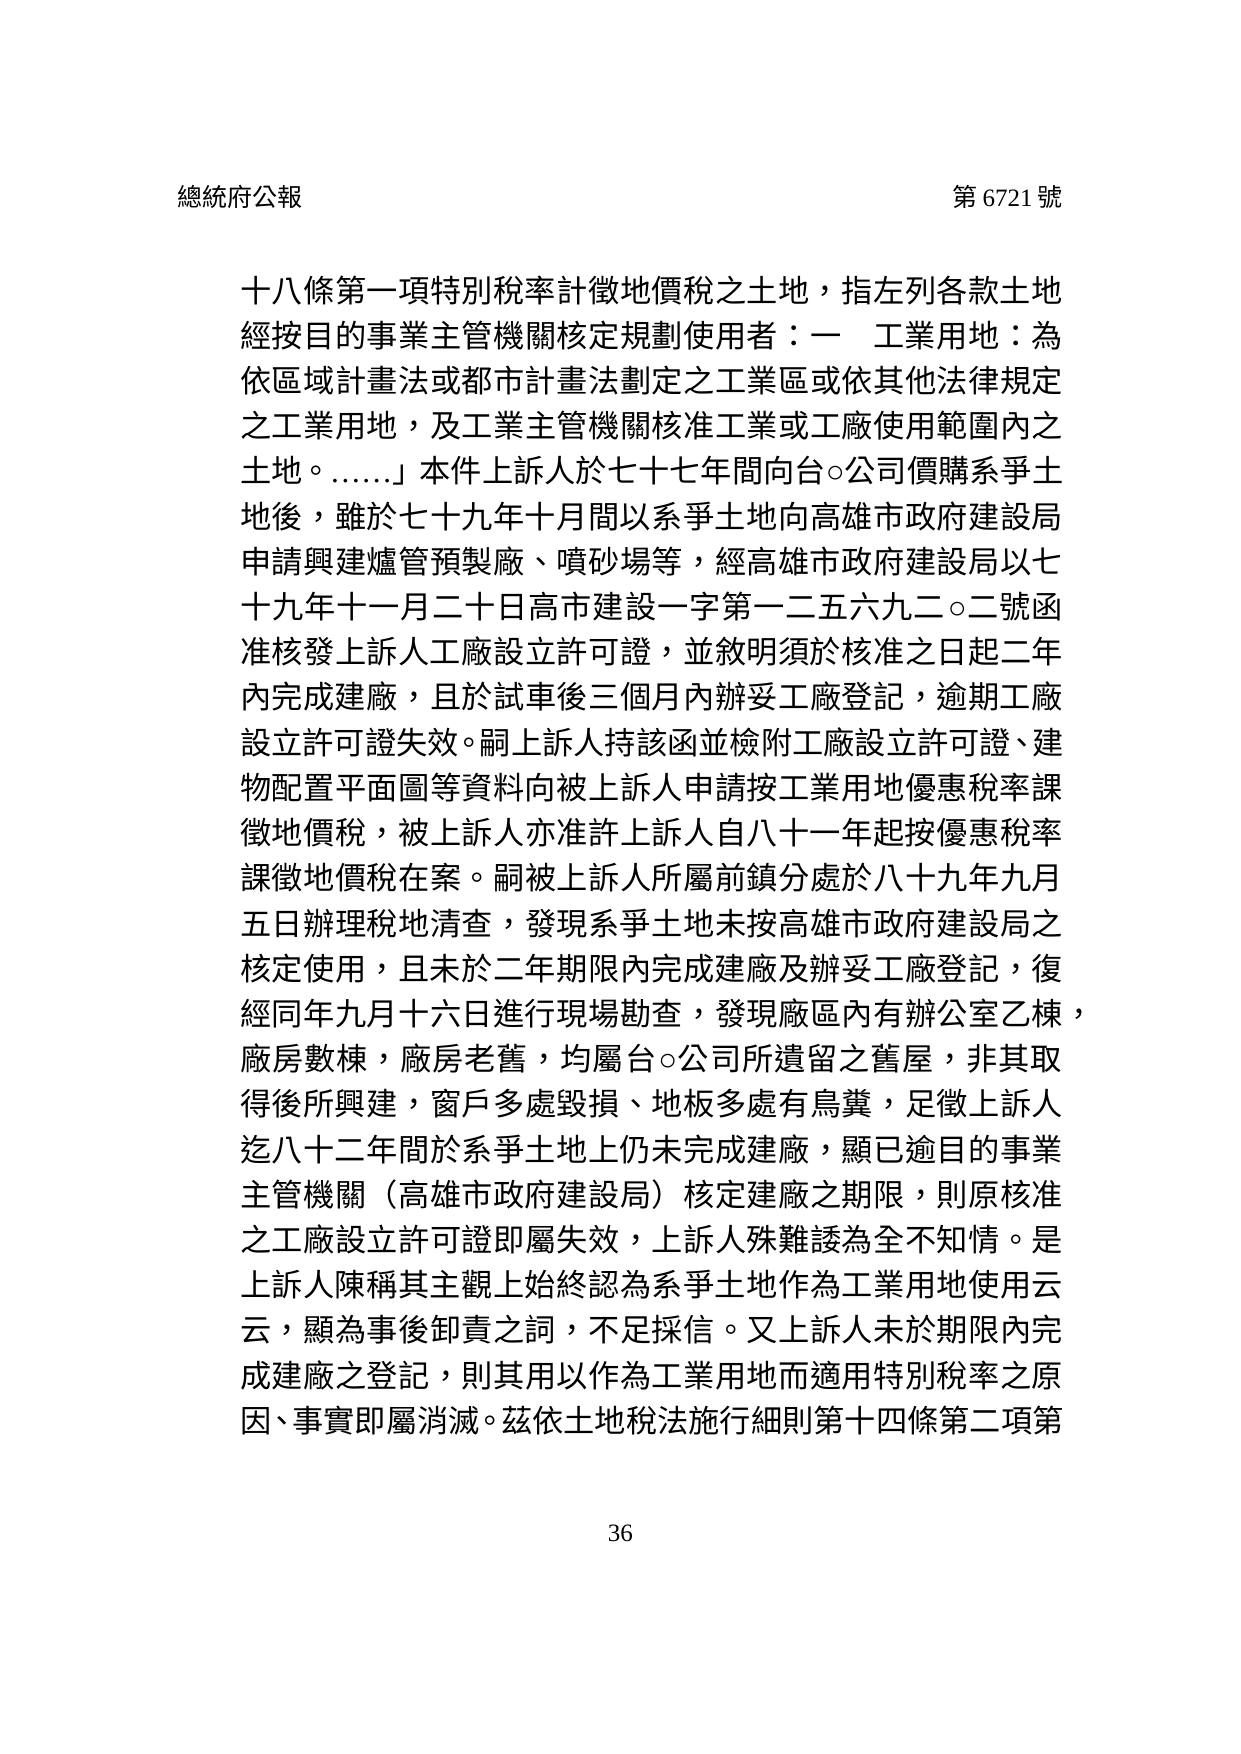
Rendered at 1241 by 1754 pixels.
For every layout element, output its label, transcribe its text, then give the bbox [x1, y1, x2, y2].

text 四、原審斟酌全辯論意旨及調查證據結果，以：按「依第十七條及第十八條規定，得適用特別稅率之用地，土地所有權人應於每年（期）地價稅開徵四十日前提出申請，逾期申請者，自申請之次年期開始適用。前已核定而用途未變更者，以後免再申請。適用特別稅率之原因、事實消滅時，應即向主管稽徵機關申報。」「納稅義務人藉變更、隱匿地目等則或於減免地價稅或田賦之原因、事實消滅時，未向主管稽徵機關申報者，依左列規定辦理：一、逃稅或減輕稅賦者，除追補應納部分外，處短匿稅額或稅賦三倍之罰鍰。」分別為土地稅法第四十一條、第五十四條第一項第一款所明定。次按「核定按本法第十八條特別稅率計徵地價稅之土地，有左列情形之一者，應由土地所有權人申報改按一般用地稅率計徵地價稅﹕一、逾目的事業主管機關核定之期限尚未按核准計畫完成使用者。……」「適用特別稅率之原因、事實消滅時，土地所有權人應於三十日內向主管稽徵機關申報，未於限期內申報者，依本法第五十四條第一項第一款之規定辦理。」亦分別為土地稅法施行細則第十四條第二項第一款、第十五條所明定。是以稅捐稽徵機關為確實掌握稅源，落實實質課稅原則，當減免地價稅、適用特別稅率之原因、事實消滅時，土地所有權人即有主動向稅捐稽徵機關申報之義務，其未為申報而匿減稅賦，勢將造成國家稅收短損，進而影響建設發展。故為防範土地所有權人延不申報之情形發生，對於匿未申報之納稅義務人，得依法處以短匿稅額一定倍數之罰鍰，自符合公平原則。上訴人雖主張土地稅法第五十四條規定「適用特別稅率之原因事實消滅」作為裁罰之理由，卻在土地稅法施行細則中規範裁罰之構成要件，顯然有違關於人民權利之限制及行為裁罰之構成要件應以法律定之的「法律保留原則」，亦與租稅法律主義相悖云云，惟查，憲法第十九條規定，人民有依法律納稅之義務，係指人民僅依法律所定之納稅主體、稅目、稅率、納稅方法及租稅減免等項目而負繳納義務或享受減免繳納之優惠，舉凡應以法律明定之租稅項目，自不得以命令作不同之規定，否則即屬違反租稅法律主義，亦經司法院釋字第二一七號解釋在案。最高行政法院於八十七年度判字第二七五三號判決亦稱：「加徵滯納金係對納稅義務人違反結算申報作為義務所為之制裁，為增進公共利益所必要，與憲法並無牴觸。」準此，本件係上訴人因未盡申報協力義務而短匿地價稅，致遭被上訴人裁處罰鍰，與憲法上規定人民有依法律納稅之義務並不違背。又憲法第二十三條所揭櫫之法律保留原則，並不禁止行政機關依法律之授權發布施行細則或命令，就細節性、技術性之事項加以規定，俾利法律之實施，此觀司法院釋字第四八○號及第三二二號解釋自明。土地稅法施行細則係依據土地稅法第五十八條規定，授權由行政院訂定之。而土地稅法施行細則第十五條規定：「適用特別稅率之原因、事實消滅時，土地所有權人應於三十日內向主管稽徵機關申報，未於期限內申報者，依本法第五十四條第一項第一款之規定辦理。」係因土地稅法第四十一條第二項「適用特別稅率之原因、事實消滅時，應即向主管稽徵機關申報。」條文本身並無申報期限之規定，為彌補該條規定之不足，特有上開補充之規定，是項申報期間之規定，並未逾越授權母法即土地稅法之目的、內容及範圍，自難指該法規命令違法。至土地所有權人因適用特別稅率之原因、事實消滅而未依限申報，其裁罰之準據法乃為土地稅法第五十四條第一項第一款之規定，而非土地稅法施行細則第十五條本身，上訴人指土地稅法施行細則第十五條違反法律保留原則之規定，尚非的論。至土地稅法施行細則第十四條係規定申請適用特別稅率計徵地價稅應具備之要件，而同法第十五條之規定，乃為適用特別稅率之原因事實消滅時，土地所有權人應於三十日之期間內申報改按一般用地計徵地價稅，二者規範之內容不同，要無上訴人所指矛盾之處。上訴人復主張系爭土地適用工業用地之特別稅率，並非土地稅法第五十四條所規定減免地價稅之情形。且土地稅法第四十一條第二項所定「適用特別稅率之原因、事實消滅時」，應即向主管稽徵機關申報之情形，係指工業用地變為非工業用地，或土地稅法第十八條第二款至第五款特殊目的用地之原因消滅，方有土地稅法第四十一條第二項所定之申報義務。系爭土地上訴人主觀上自始均認為作工業使用，自無申報義務可言云云。惟查，土地稅法第五十四條第一項第一款係規定減免地價稅之原因事實消滅未向主管稽徵機關申報者，應追補稅款並處短匿稅額三倍之罰鍰。其中所謂「減免地價稅之原因事實」，係指一切足生減免地價稅效果之原因事實而言，要不囿以土地稅法第六條規定者為限。蓋減免地價稅之原因事實消滅，未向主管稽徵機關申報者，應追補稅款並處罰鍰之立法目的，係為敦促納稅義務人誠實申報，並依法納稅，藉以貫徹依土地真正使用狀況而核課地價稅之政策。舉凡一切具有減免地價稅效果之原因事實消滅時，納稅義務人均應向主管稽徵機關申報之，方足以達成前揭立法目的。再者，地價稅基本稅率為千分之十，超過累進起點地價者，就超過部分累進課徵，最高課徵稅率為百分之五十五，土地稅法第十六條著有規定。而工業用地，按千分之十計徵地價稅，土地稅法第十八條亦有明文。故工業用地，不問其地價是否超過累進起點地價，均不適用累進稅率，而一律依千分之十之稅率計徵地價稅，足見土地稅法第十八條就工業用地所規定之特別稅率，較諸一般土地之普通稅率為低。亦即土地稅法中為減輕特定用途土地之納稅義務人負擔，乃另酌定特別之優惠稅率（如土地稅法第十七條及第十八條等），此特別稅率之課徵應屬法定減免稅賦，雖與土地稅法第六條及土地稅減免規則之規定未盡相同，然兩者較同法第十六條基本稅率累進課徵而言，均具有減免之性質，自無疑義。換言之，工業用地雖是以固定優惠稅率千分之十計徵地價稅，但對納稅義務人而言，亦足以達到實質減免之效果。至同法第十八條第三項之規定，則係指土地同時可適用特別稅率，又符合土地稅法第六條減免規定者，應依第六條較優惠之稅率適用之，故兩者僅是減免程度之不同而已。從而系爭土地之地價稅雖係適用土地稅法第十八條之特別稅率，縱無同條第三項減免地價稅之情事，亦難謂無適用土地稅法第五十四條第一項第一款之餘地。此外，由行政院經濟建設委員會於七十七年十一月所作之「獎勵投資條例與稅捐減免規定之檢討與建議」之研究報告，指出租稅減免之方式分為直接減免及間接減免二種，前者包括降低稅率、租稅假期、投資扣抵與就源扣繳等，後者則包括加速折舊、提列準備金、損失前抵及後延與延緩課稅等，故減免地價稅之方式，本不限於免稅及減少應納稅額二種方式而已，降低稅率亦為實質減免地價稅之方式。抑且，最高行政法院八十五年度判字第七四五號判決亦謂原係適用特別稅率課徵地價稅，納稅義務人未於該適用特別稅率之原因消滅，依法向稅捐稽徵機關申報，難謂不負過失責任，應不得主張免罰。此外，高雄市政府財政局就系爭土地除依稅捐稽徵法第二十一條規定補徵五年差額地價稅外，應否再適用土地稅法第五十四條第一項第一款規定裁罰，向財政部函請核釋，茲據財政部函覆：「有關中國○○股份有限公司所有 貴市○○段第五一八地號等四筆土地，未按目的事業主管機關核定之期限完成建廠，除依法補稅外，如有土地稅法施行細則第十五條規定之情事，仍應依該法條規定辦理。」是以，土地稅法第五十四條第一項第一款中「減免地價之原因事實」，不以土地稅法第六條之減免情形為限，上訴人主張系爭土地適用優惠稅率並非屬減免地價稅之情形，自無土地稅法第五十四條第一項第一款裁處罰鍰之適用云云，不足為採。至於上訴人另主張其向台○公司價購系爭土地後，主觀上始終認為系爭土地作為工業用地使用，從未變更其用途，因此不須再提出申請。且自八十三年起，被上訴人亦仍依工業用地之特別稅率予以核課，而上訴人亦信賴被上訴人核課之處分，繳納稅捐。況被上訴人亦從未依土地稅法第四十二條規定，於每年開徵特別稅率之六十日前將有關規定通知上訴人，從而上訴人並無故意違反土地稅法第四十一條及第五十四條第一項所定之情事，自不應受罰云云。經查，土地稅法施行細則第十三條第一款規定：「依本法第十八條第一項特別稅率計徵地價稅之土地，指左列各款土地經按目的事業主管機關核定規劃使用者：一 工業用地：為依區域計畫法或都市計畫法劃定之工業區或依其他法律規定之工業用地，及工業主管機關核准工業或工廠使用範圍內之土地。……」本件上訴人於七十七年間向台○公司價購系爭土地後，雖於七十九年十月間以系爭土地向高雄市政府建設局申請興建爐管預製廠、噴砂場等，經高雄市政府建設局以七十九年十一月二十日高市建設一字第一二五六九二○二號函准核發上訴人工廠設立許可證，並敘明須於核准之日起二年內完成建廠，且於試車後三個月內辦妥工廠登記，逾期工廠設立許可證失效。嗣上訴人持該函並檢附工廠設立許可證、建物配置平面圖等資料向被上訴人申請按工業用地優惠稅率課徵地價稅，被上訴人亦准許上訴人自八十一年起按優惠稅率課徵地價稅在案。嗣被上訴人所屬前鎮分處於八十九年九月五日辦理稅地清查，發現系爭土地未按高雄市政府建設局之核定使用，且未於二年期限內完成建廠及辦妥工廠登記，復經同年九月十六日進行現場勘查，發現廠區內有辦公室乙棟，廠房數棟，廠房老舊，均屬台○公司所遺留之舊屋，非其取得後所興建，窗戶多處毀損、地板多處有鳥糞，足徵上訴人迄八十二年間於系爭土地上仍未完成建廠，顯已逾目的事業主管機關（高雄市政府建設局）核定建廠之期限，則原核准之工廠設立許可證即屬失效，上訴人殊難諉為全不知情。是上訴人陳稱其主觀上始終認為系爭土地作為工業用地使用云云，顯為事後卸責之詞，不足採信。又上訴人未於期限內完成建廠之登記，則其用以作為工業用地而適用特別稅率之原因、事實即屬消滅。茲依土地稅法施行細則第十四條第二項第一款規定：「逾目的事業主管機關核定之期限尚未按核准計畫完成使用者。」應由土地所有權人申報改按一般用地稅率計徵地價稅，惟上訴人未於適用特別稅率之原因消滅後，依法向被上訴人申報改按一般稅率計徵地價稅，核其行為，縱非故意，亦難辭應負過失之責任，應不得主張免罰。上訴人主張其並無故意違反土地稅法第四十一條及第五十四條第一項所定之情事，自不應受罰云云，亦不足採。另上訴人主張本件裁罰處分已逾越五年之稽徵期間云云，惟按「稅捐之核課期間，依左列規定：……二 依法應由納稅義務人實貼之印花稅，及應由稅捐稽徵機關依稅籍底冊或查得資料核定課徵之稅捐，其核課期間為五年。」「前條第一項核課期間之起算，依左列規定：……四 由稅捐稽徵機關按稅籍底冊或查得資料核定徵收之稅捐，自該稅捐所屬徵期屆滿之翌日起算。」「地價稅由直轄市或縣（市）主管稽徵機關按照地政機關編送之地價歸戶冊及地籍異動通知資料核定」分別為稅捐稽徵法第二十一條第一項第二款、第二十二條第四款及土地稅法第四十條前段所明定。準此，地價稅之核課期間為自所屬徵期屆滿之翌日起五年。系爭土地自八十二年起適用特別稅率之原因事實即已消滅，詳如前述，嗣被上訴人所屬前鎮分處於八十九年九月五日進行稅地清查，並查獲上訴人未依規定向被上訴人申報改按一般用地稅率計徵地價稅，乃核定上訴人應補繳自八十五年至八十八年地價稅之差額二○七、五二三、○九九元，而八十四年以前短匿之部分則因已逾核課期間而未列入（至八十九年之地價稅已改按一般用地稅率計徵亦未列入），依法並無不合。是被上訴人依土地稅法第五十四條第一項第一款規定，處上訴人以短匿稅額三倍之罰鍰，自無逾越稽徵期間。上訴人上開主張，尚不足採。原判決以上訴人所有系爭土地自八十二年起適用特別稅率之原因事實即已消滅，惟未依法於期限內申報改按一般用地稅率計徵地價稅，乃依土地稅法第五十四條第一項第一款規定，處以短匿稅額二○七、五二三、○九九元之三倍罰鍰計六二二、五六九、二九七元，認事用法，並無違誤等為其判斷之基礎，並說明其證據之取捨，而以上訴人之訴為無理由，予以駁回，經核無違誤。 [177, 266, 1063, 1441]
